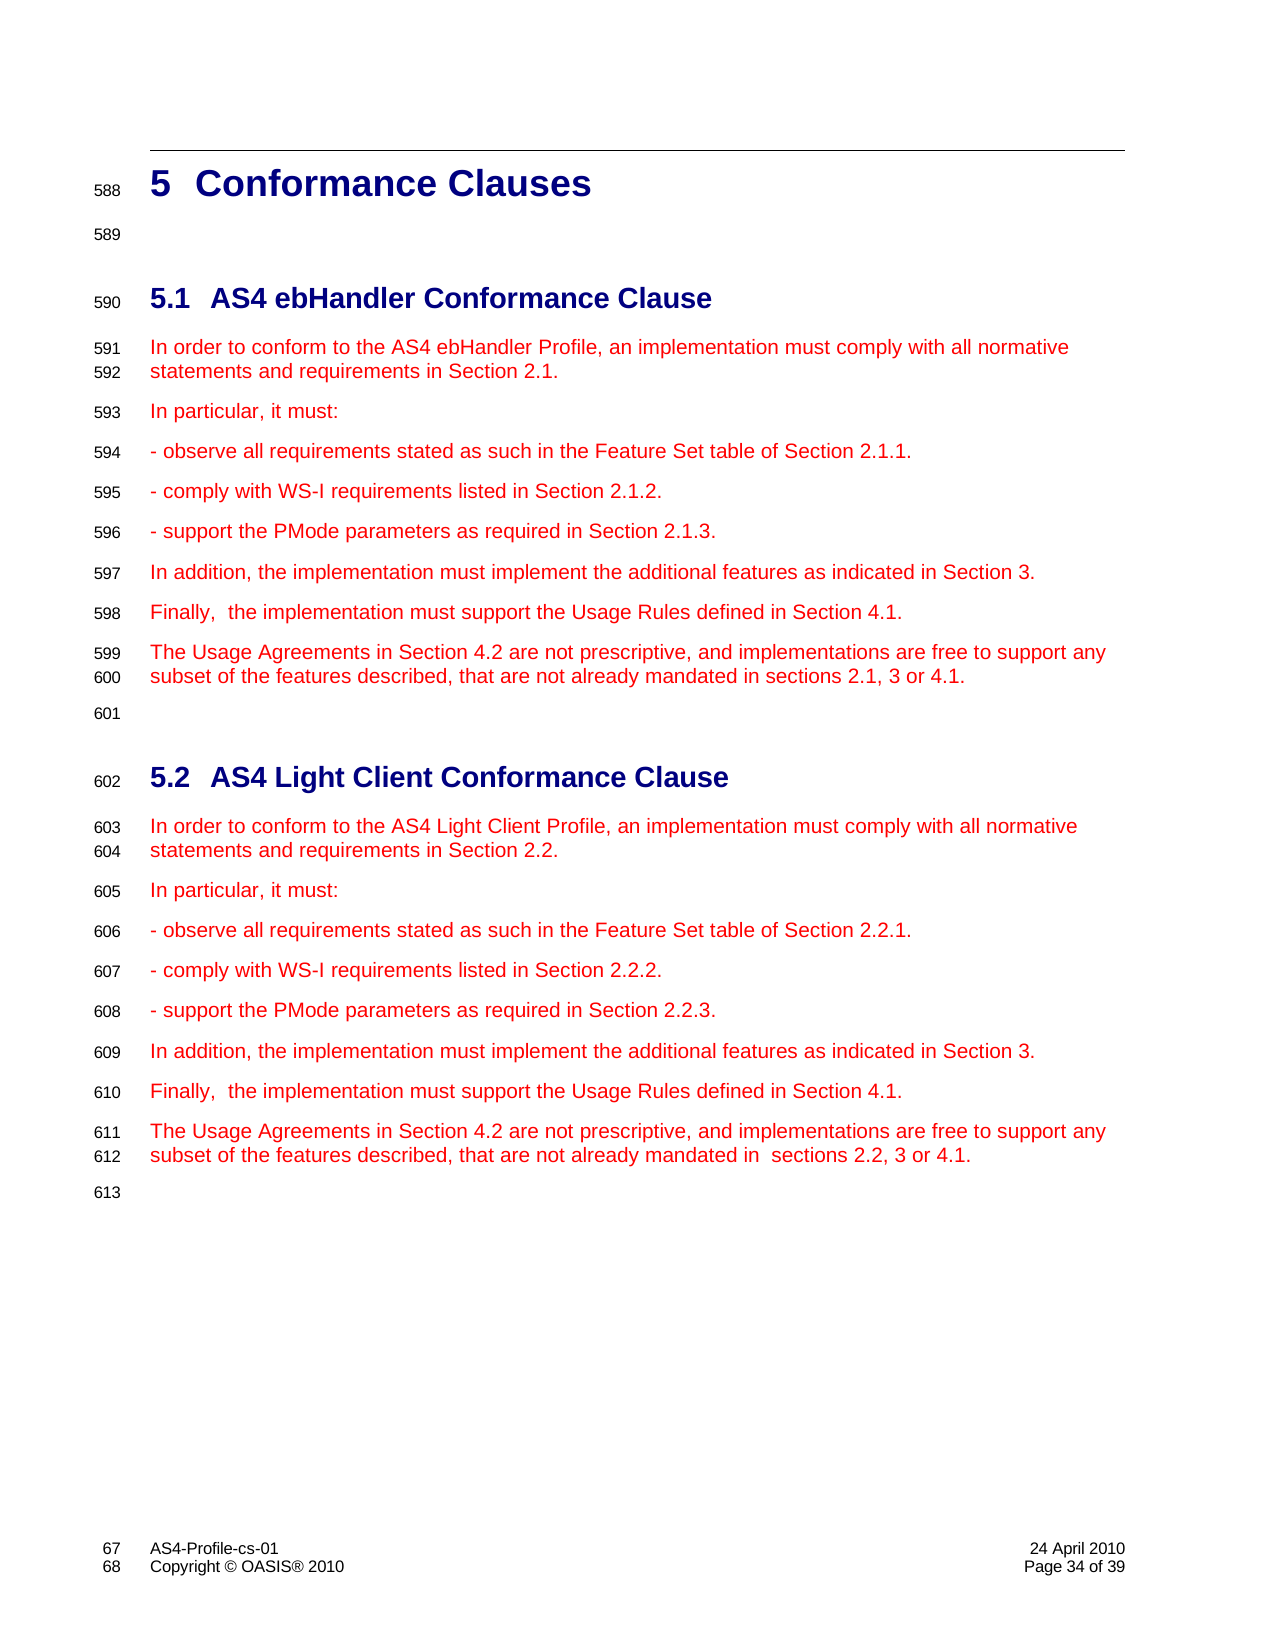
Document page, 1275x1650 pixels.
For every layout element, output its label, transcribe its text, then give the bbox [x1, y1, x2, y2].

text Finally, the implementation must support the Usage Rules defined in Section 4.1. [150, 1079, 1125, 1103]
text - observe all requirements stated as such in the Feature Set table of Section 2.2.1. [150, 918, 1125, 942]
text In addition, the implementation must implement the additional features as indicated in Section 3. [150, 1039, 1125, 1063]
text In addition, the implementation must implement the additional features as indicated in Section 3. [150, 560, 1125, 584]
text The Usage Agreements in Section 4.2 are not prescriptive, and implementations are free to support any subset of the features described, that are not already mandated in sections 2.2, 3 or 4.1. [150, 1119, 1125, 1167]
subtitle Conformance Clauses [150, 151, 1125, 204]
text - support the PMode parameters as required in Section 2.1.3. [150, 520, 1125, 543]
text Finally, the implementation must support the Usage Rules defined in Section 4.1. [150, 600, 1125, 624]
subtitle AS4 Light Client Conformance Clause [150, 761, 1125, 794]
subtitle AS4 ebHandler Conformance Clause [150, 282, 1125, 315]
text - comply with WS-I requirements listed in Section 2.2.2. [150, 959, 1125, 982]
text The Usage Agreements in Section 4.2 are not prescriptive, and implementations are free to support any subset of the features described, that are not already mandated in sections 2.1, 3 or 4.1. [150, 641, 1125, 688]
text In particular, it must: [150, 878, 1125, 902]
text In particular, it must: [150, 399, 1125, 423]
text - comply with WS-I requirements listed in Section 2.1.2. [150, 480, 1125, 503]
text - support the PMode parameters as required in Section 2.2.3. [150, 999, 1125, 1022]
text In order to conform to the AS4 Light Client Profile, an implementation must comply with all normative statements and requirements in Section 2.2. [150, 814, 1125, 862]
text - observe all requirements stated as such in the Feature Set table of Section 2.1.1. [150, 439, 1125, 463]
text In order to conform to the AS4 ebHandler Profile, an implementation must comply with all normative statements and requirements in Section 2.1. [150, 336, 1125, 383]
